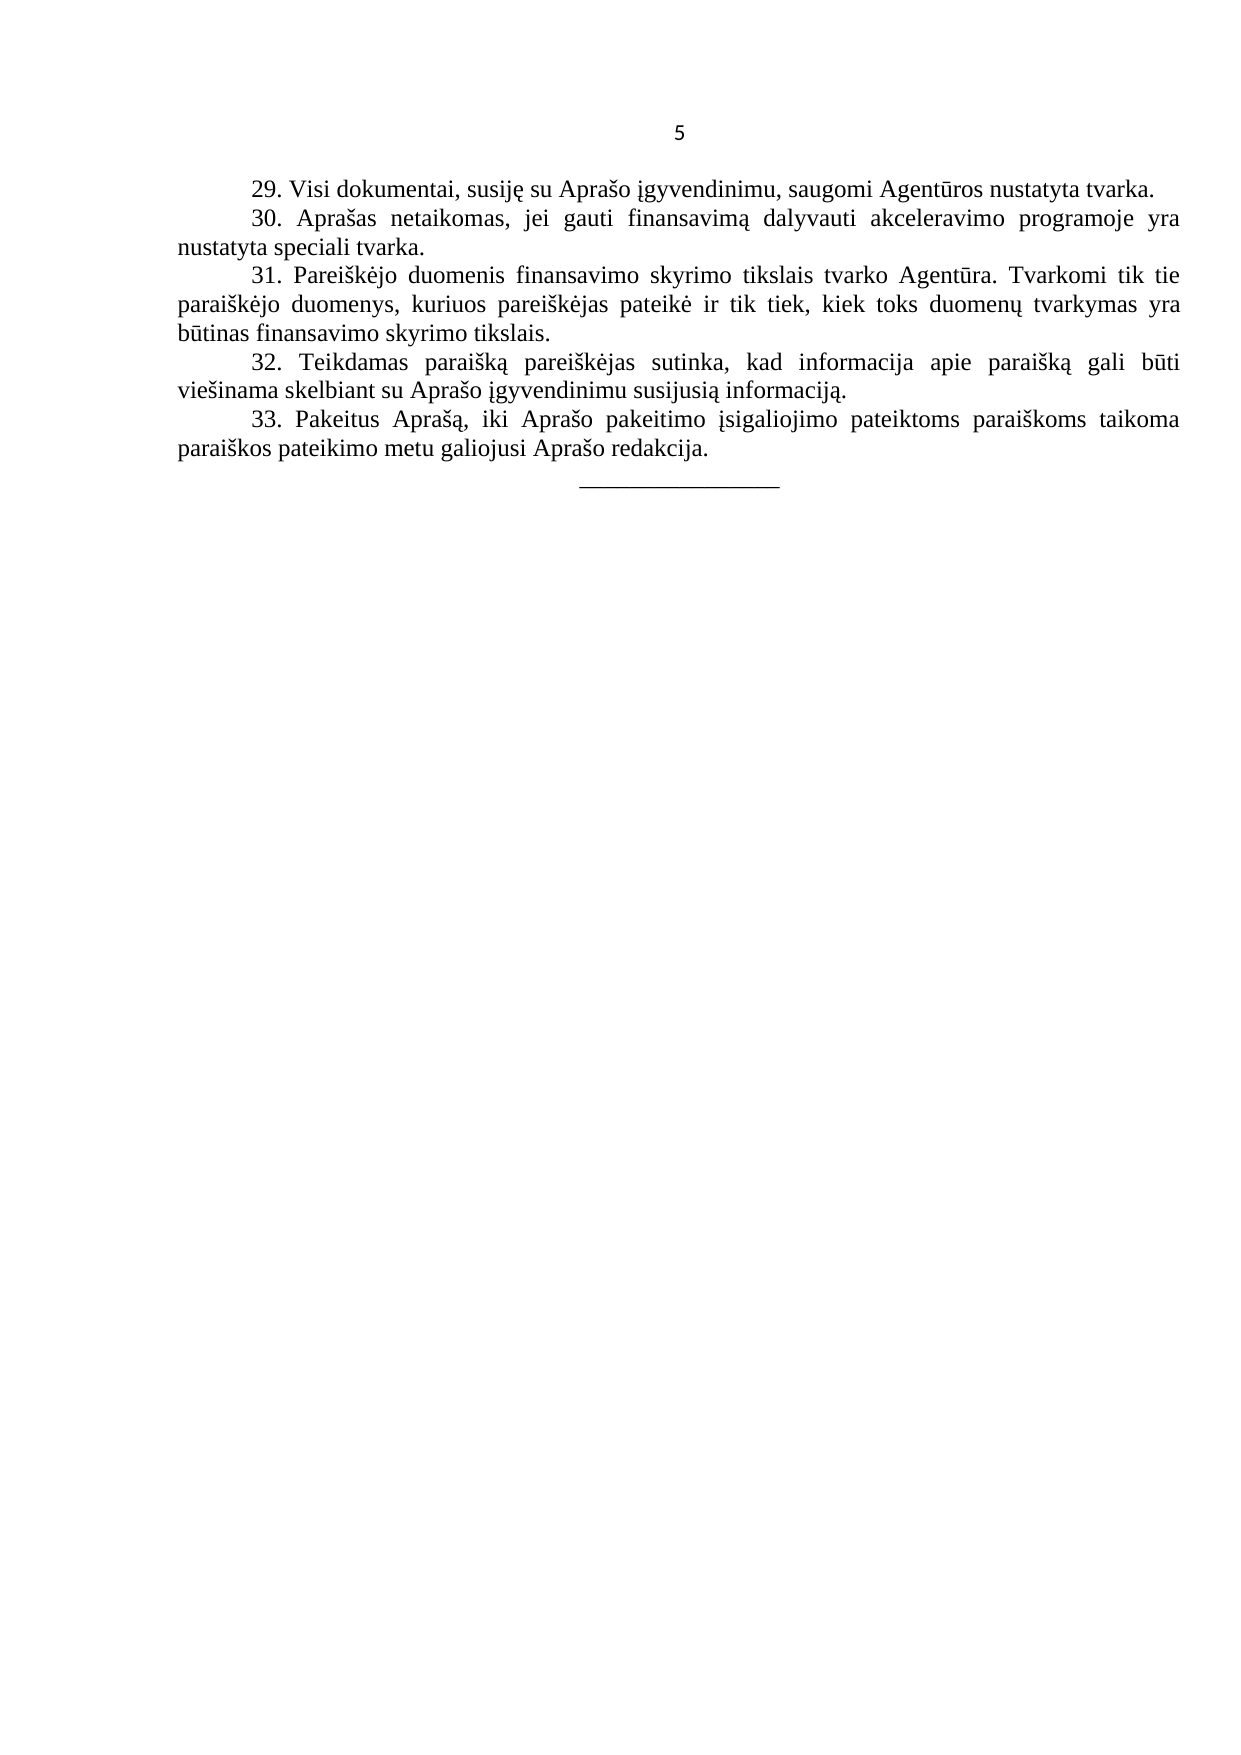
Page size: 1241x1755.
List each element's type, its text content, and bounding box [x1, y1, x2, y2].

text 30. Aprašas netaikomas, jei gauti finansavimą dalyvauti akceleravimo programoje yra nustatyta speciali tvarka. [177, 203, 1181, 260]
text 29. Visi dokumentai, susiję su Aprašo įgyvendinimu, saugomi Agentūros nustatyta tvarka. [177, 174, 1181, 203]
text 31. Pareiškėjo duomenis finansavimo skyrimo tikslais tvarko Agentūra. Tvarkomi tik tie paraiškėjo duomenys, kuriuos pareiškėjas pateikė ir tik tiek, kiek toks duomenų tvarkymas yra būtinas finansavimo skyrimo tikslais. [177, 260, 1181, 347]
text 33. Pakeitus Aprašą, iki Aprašo pakeitimo įsigaliojimo pateiktoms paraiškoms taikoma paraiškos pateikimo metu galiojusi Aprašo redakcija. [177, 404, 1181, 462]
text 32. Teikdamas paraišką pareiškėjas sutinka, kad informacija apie paraišką gali būti viešinama skelbiant su Aprašo įgyvendinimu susijusią informaciją. [177, 347, 1181, 404]
text ________________ [177, 462, 1181, 490]
